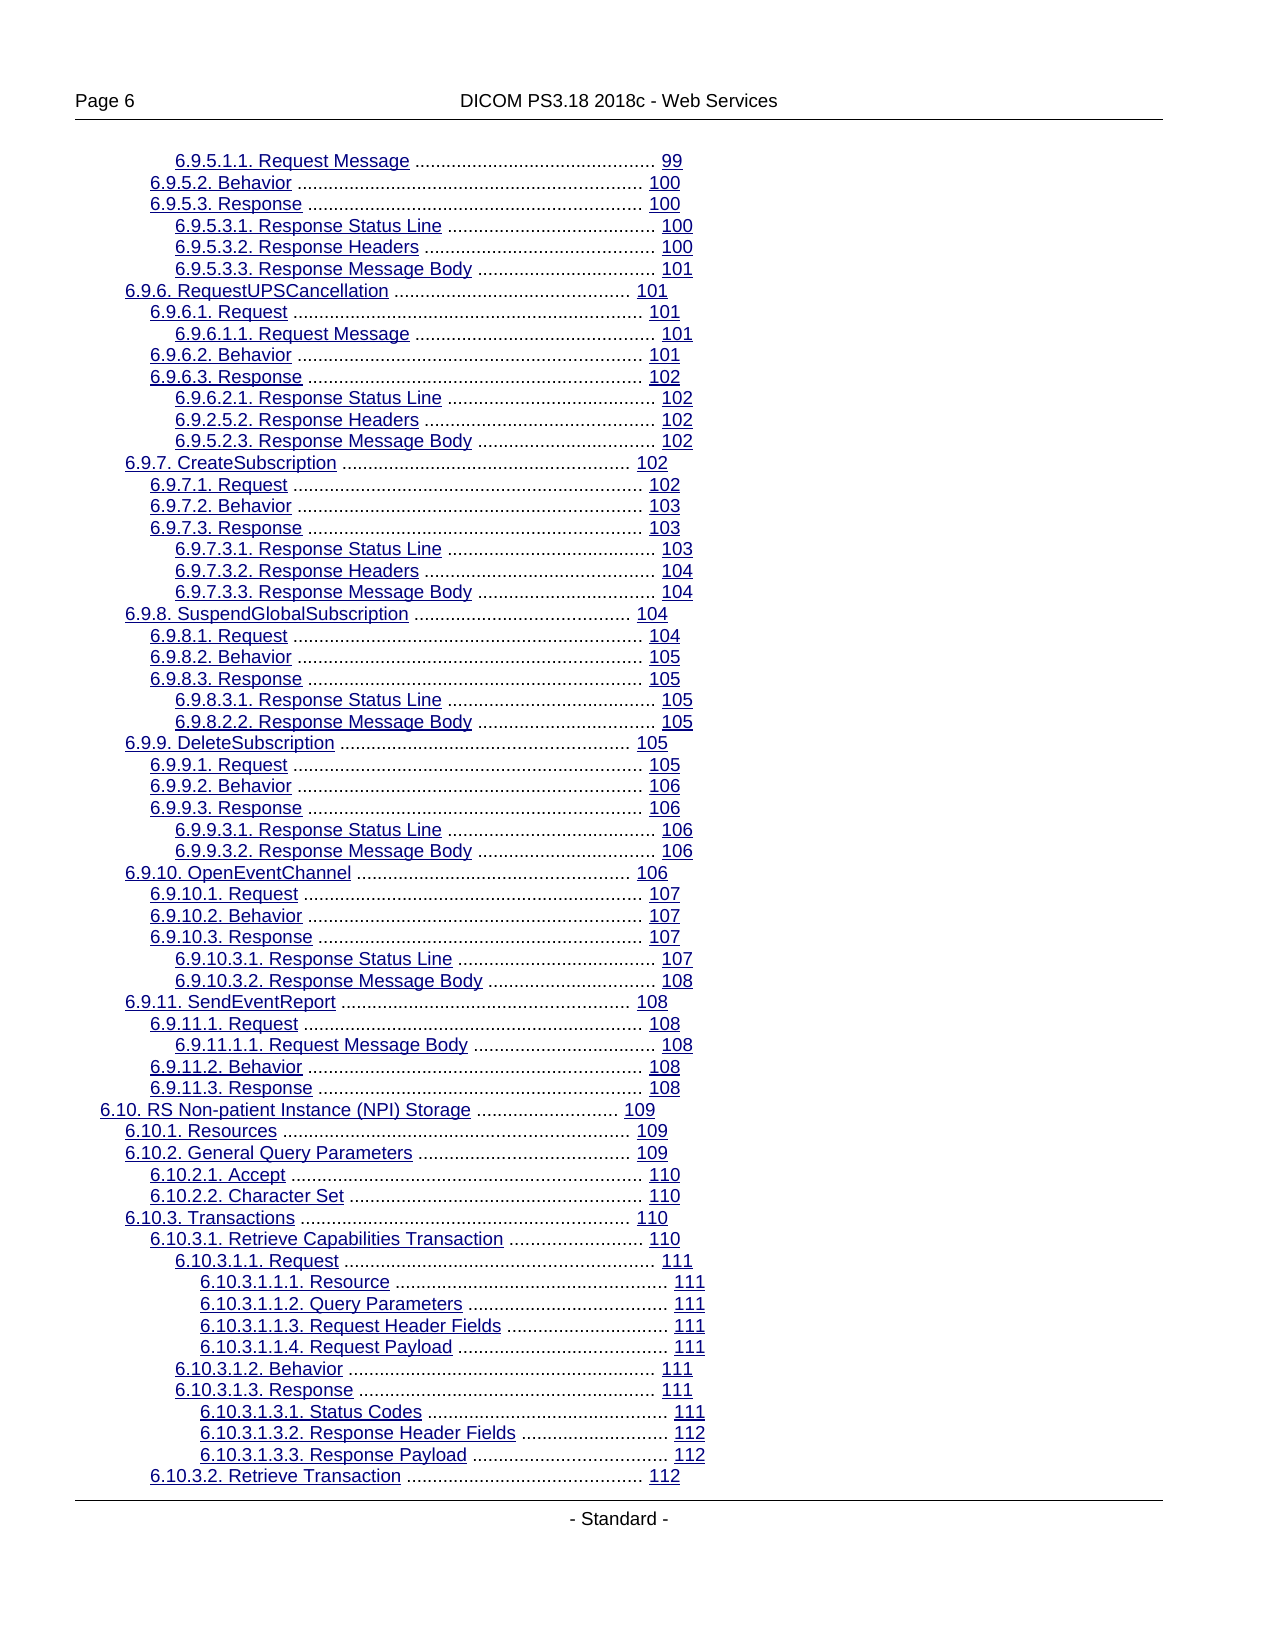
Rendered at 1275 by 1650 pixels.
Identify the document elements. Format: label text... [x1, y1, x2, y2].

text 6.9.7.3. Response 0 [150, 517, 1137, 538]
text 6.10.3.1.3.1. Status Codes 0 [200, 1401, 1137, 1422]
text 6.10.3.1.1.1. Resource 0 [200, 1271, 1137, 1293]
text 6.9.5.2.3. Response Message Body 0 [175, 430, 1137, 452]
text 6.10.2.2. Character Set 0 [150, 1185, 1137, 1207]
text 6.9.6.1.1. Request Message 0 [175, 322, 1137, 344]
text 6.9.2.5.2. Response Headers 0 [175, 409, 1137, 430]
text 6.9.7.3.2. Response Headers 0 [175, 560, 1137, 581]
text 6.9.6. RequestUPSCancellation 0 [125, 279, 1137, 301]
text 6.9.10.3. Response 0 [150, 926, 1137, 948]
text 6.9.7.2. Behavior 0 [150, 495, 1137, 517]
text 6.10.3.1.1. Request 0 [175, 1250, 1137, 1271]
text 6.9.8.2. Behavior 0 [150, 646, 1137, 667]
text 6.9.9.3. Response 0 [150, 797, 1137, 818]
text 6.9.8.3. Response 0 [150, 667, 1137, 689]
text 6.10.2.1. Accept 0 [150, 1163, 1137, 1185]
text 6.9.5.3.2. Response Headers 0 [175, 236, 1137, 258]
text 6.10.3.1.2. Behavior 0 [175, 1357, 1137, 1379]
text 6.9.11.2. Behavior 0 [150, 1056, 1137, 1077]
text 6.9.8.3.1. Response Status Line 0 [175, 689, 1137, 711]
text 6.10.3. Transactions 0 [125, 1207, 1137, 1228]
text 6.10.3.1.1.4. Request Payload 0 [200, 1336, 1137, 1357]
text 6.9.9.3.2. Response Message Body 0 [175, 840, 1137, 862]
text 6.9.7. CreateSubscription 0 [125, 452, 1137, 473]
text 6.10. RS Non-patient Instance (NPI) Storage 0 [100, 1099, 1137, 1120]
text 6.9.11.1.1. Request Message Body 0 [175, 1034, 1137, 1056]
text 6.9.11.3. Response 0 [150, 1077, 1137, 1099]
text 6.10.3.2. Retrieve Transaction 0 [150, 1465, 1137, 1487]
text 6.9.6.2.1. Response Status Line 0 [175, 387, 1137, 409]
text 6.10.3.1. Retrieve Capabilities Transaction 0 [150, 1228, 1137, 1250]
text 6.9.5.3.3. Response Message Body 0 [175, 258, 1137, 279]
text 6.9.7.1. Request 0 [150, 473, 1137, 495]
text 6.9.9.2. Behavior 0 [150, 775, 1137, 797]
text 6.9.10. OpenEventChannel 0 [125, 862, 1137, 883]
text 6.9.5.2. Behavior 0 [150, 172, 1137, 193]
text 6.9.11. SendEventReport 0 [125, 991, 1137, 1012]
text 6.9.7.3.3. Response Message Body 0 [175, 581, 1137, 603]
text 6.10.1. Resources 0 [125, 1120, 1137, 1142]
text 6.9.6.1. Request 0 [150, 301, 1137, 322]
text 6.9.5.3. Response 0 [150, 193, 1137, 215]
text 6.9.11.1. Request 0 [150, 1012, 1137, 1034]
text 6.9.9.1. Request 0 [150, 754, 1137, 775]
text 6.9.9. DeleteSubscription 0 [125, 732, 1137, 754]
text 6.9.6.2. Behavior 0 [150, 344, 1137, 366]
text 6.10.3.1.1.3. Request Header Fields 0 [200, 1314, 1137, 1336]
text 6.9.8. SuspendGlobalSubscription 0 [125, 603, 1137, 624]
text 6.9.10.3.2. Response Message Body 0 [175, 969, 1137, 991]
text 6.9.6.3. Response 0 [150, 366, 1137, 387]
text 6.9.8.2.2. Response Message Body 0 [175, 711, 1137, 732]
text 6.9.7.3.1. Response Status Line 0 [175, 538, 1137, 560]
text 6.10.2. General Query Parameters 0 [125, 1142, 1137, 1163]
text 6.9.9.3.1. Response Status Line 0 [175, 818, 1137, 840]
text 6.9.10.2. Behavior 0 [150, 905, 1137, 926]
text 6.9.5.3.1. Response Status Line 0 [175, 215, 1137, 236]
text 6.10.3.1.1.2. Query Parameters 0 [200, 1293, 1137, 1314]
text 6.10.3.1.3.2. Response Header Fields 0 [200, 1422, 1137, 1444]
text 6.9.8.1. Request 0 [150, 624, 1137, 646]
text 6.9.10.1. Request 0 [150, 883, 1137, 905]
text 6.9.10.3.1. Response Status Line 0 [175, 948, 1137, 969]
text 6.10.3.1.3.3. Response Payload 0 [200, 1444, 1137, 1465]
text 6.10.3.1.3. Response 0 [175, 1379, 1137, 1401]
text 6.9.5.1.1. Request Message 0 [175, 150, 1137, 172]
